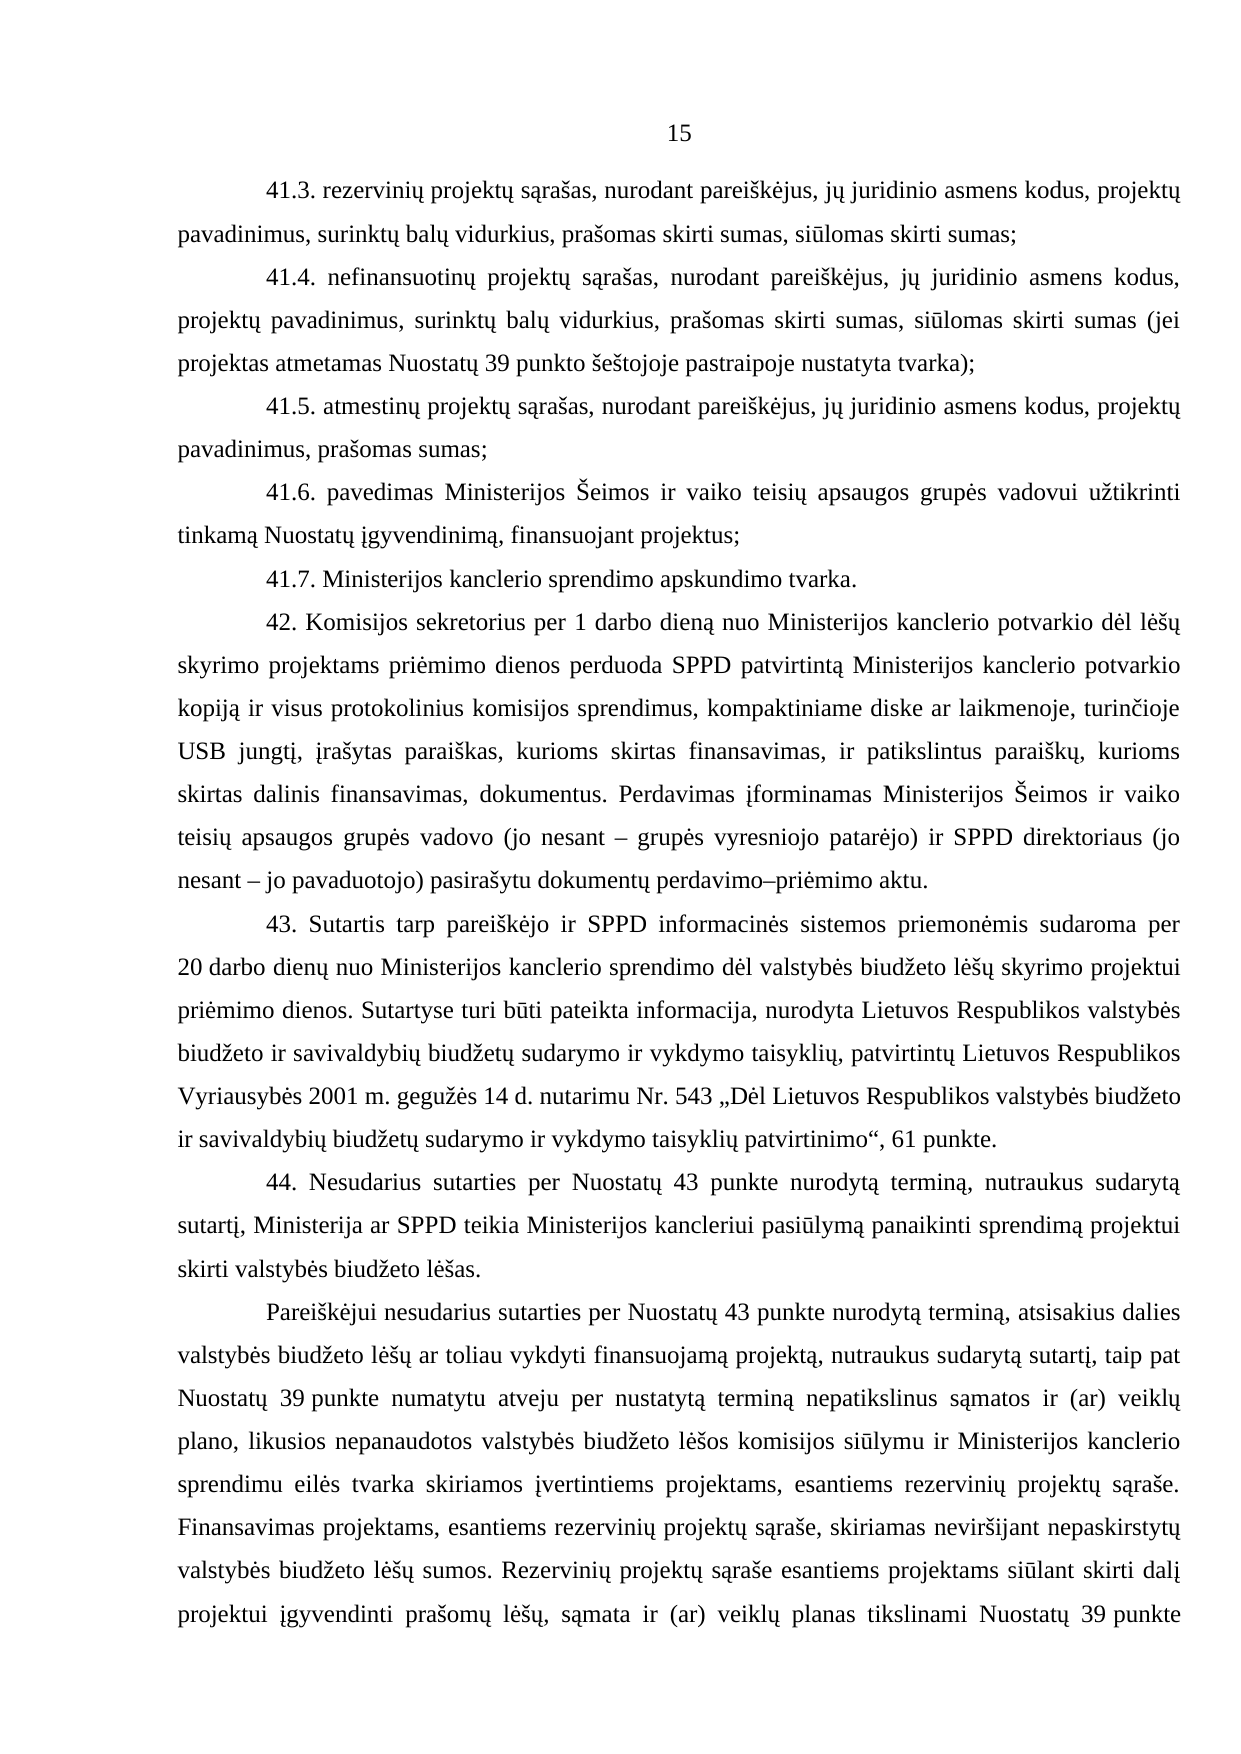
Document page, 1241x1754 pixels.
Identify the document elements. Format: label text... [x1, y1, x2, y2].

text 41.4. nefinansuotinų projektų sąrašas, nurodant pareiškėjus, jų juridinio asmens kodus, projektų pavadinimus, surinktų balų vidurkius, prašomas skirti sumas, siūlomas skirti sumas (jei projektas atmetamas Nuostatų 39 punkto šeštojoje pastraipoje nustatyta tvarka); [177, 262, 1181, 377]
text 43. Sutartis tarp pareiškėjo ir SPPD informacinės sistemos priemonėmis sudaroma per 20 darbo dienų nuo Ministerijos kanclerio sprendimo dėl valstybės biudžeto lėšų skyrimo projektui priėmimo dienos. Sutartyse turi būti pateikta informacija, nurodyta Lietuvos Respublikos valstybės biudžeto ir savivaldybių biudžetų sudarymo ir vykdymo taisyklių, patvirtintų Lietuvos Respublikos Vyriausybės 2001 m. gegužės 14 d. nutarimu Nr. 543 „Dėl Lietuvos Respublikos valstybės biudžeto ir savivaldybių biudžetų sudarymo ir vykdymo taisyklių patvirtinimo“, 61 punkte. [177, 909, 1181, 1153]
text 44. Nesudarius sutarties per Nuostatų 43 punkte nurodytą terminą, nutraukus sudarytą sutartį, Ministerija ar SPPD teikia Ministerijos kancleriui pasiūlymą panaikinti sprendimą projektui skirti valstybės biudžeto lėšas. [177, 1167, 1181, 1282]
text 41.7. Ministerijos kanclerio sprendimo apskundimo tvarka. [177, 564, 1181, 592]
text 41.6. pavedimas Ministerijos Šeimos ir vaiko teisių apsaugos grupės vadovui užtikrinti tinkamą Nuostatų įgyvendinimą, finansuojant projektus; [177, 477, 1181, 549]
text 41.5. atmestinų projektų sąrašas, nurodant pareiškėjus, jų juridinio asmens kodus, projektų pavadinimus, prašomas sumas; [177, 391, 1181, 463]
text Pareiškėjui nesudarius sutarties per Nuostatų 43 punkte nurodytą terminą, atsisakius dalies valstybės biudžeto lėšų ar toliau vykdyti finansuojamą projektą, nutraukus sudarytą sutartį, taip pat Nuostatų 39 punkte numatytu atveju per nustatytą terminą nepatikslinus sąmatos ir (ar) veiklų plano, likusios nepanaudotos valstybės biudžeto lėšos komisijos siūlymu ir Ministerijos kanclerio sprendimu eilės tvarka skiriamos įvertintiems projektams, esantiems rezervinių projektų sąraše. Finansavimas projektams, esantiems rezervinių projektų sąraše, skiriamas neviršijant nepaskirstytų valstybės biudžeto lėšų sumos. Rezervinių projektų sąraše esantiems projektams siūlant skirti dalį projektui įgyvendinti prašomų lėšų, sąmata ir (ar) veiklų planas tikslinami Nuostatų 39 punkte [177, 1297, 1181, 1627]
text 41.3. rezervinių projektų sąrašas, nurodant pareiškėjus, jų juridinio asmens kodus, projektų pavadinimus, surinktų balų vidurkius, prašomas skirti sumas, siūlomas skirti sumas; [177, 176, 1181, 247]
text 42. Komisijos sekretorius per 1 darbo dieną nuo Ministerijos kanclerio potvarkio dėl lėšų skyrimo projektams priėmimo dienos perduoda SPPD patvirtintą Ministerijos kanclerio potvarkio kopiją ir visus protokolinius komisijos sprendimus, kompaktiniame diske ar laikmenoje, turinčioje USB jungtį, įrašytas paraiškas, kurioms skirtas finansavimas, ir patikslintus paraiškų, kurioms skirtas dalinis finansavimas, dokumentus. Perdavimas įforminamas Ministerijos Šeimos ir vaiko teisių apsaugos grupės vadovo (jo nesant – grupės vyresniojo patarėjo) ir SPPD direktoriaus (jo nesant – jo pavaduotojo) pasirašytu dokumentų perdavimo–priėmimo aktu. [177, 607, 1181, 894]
